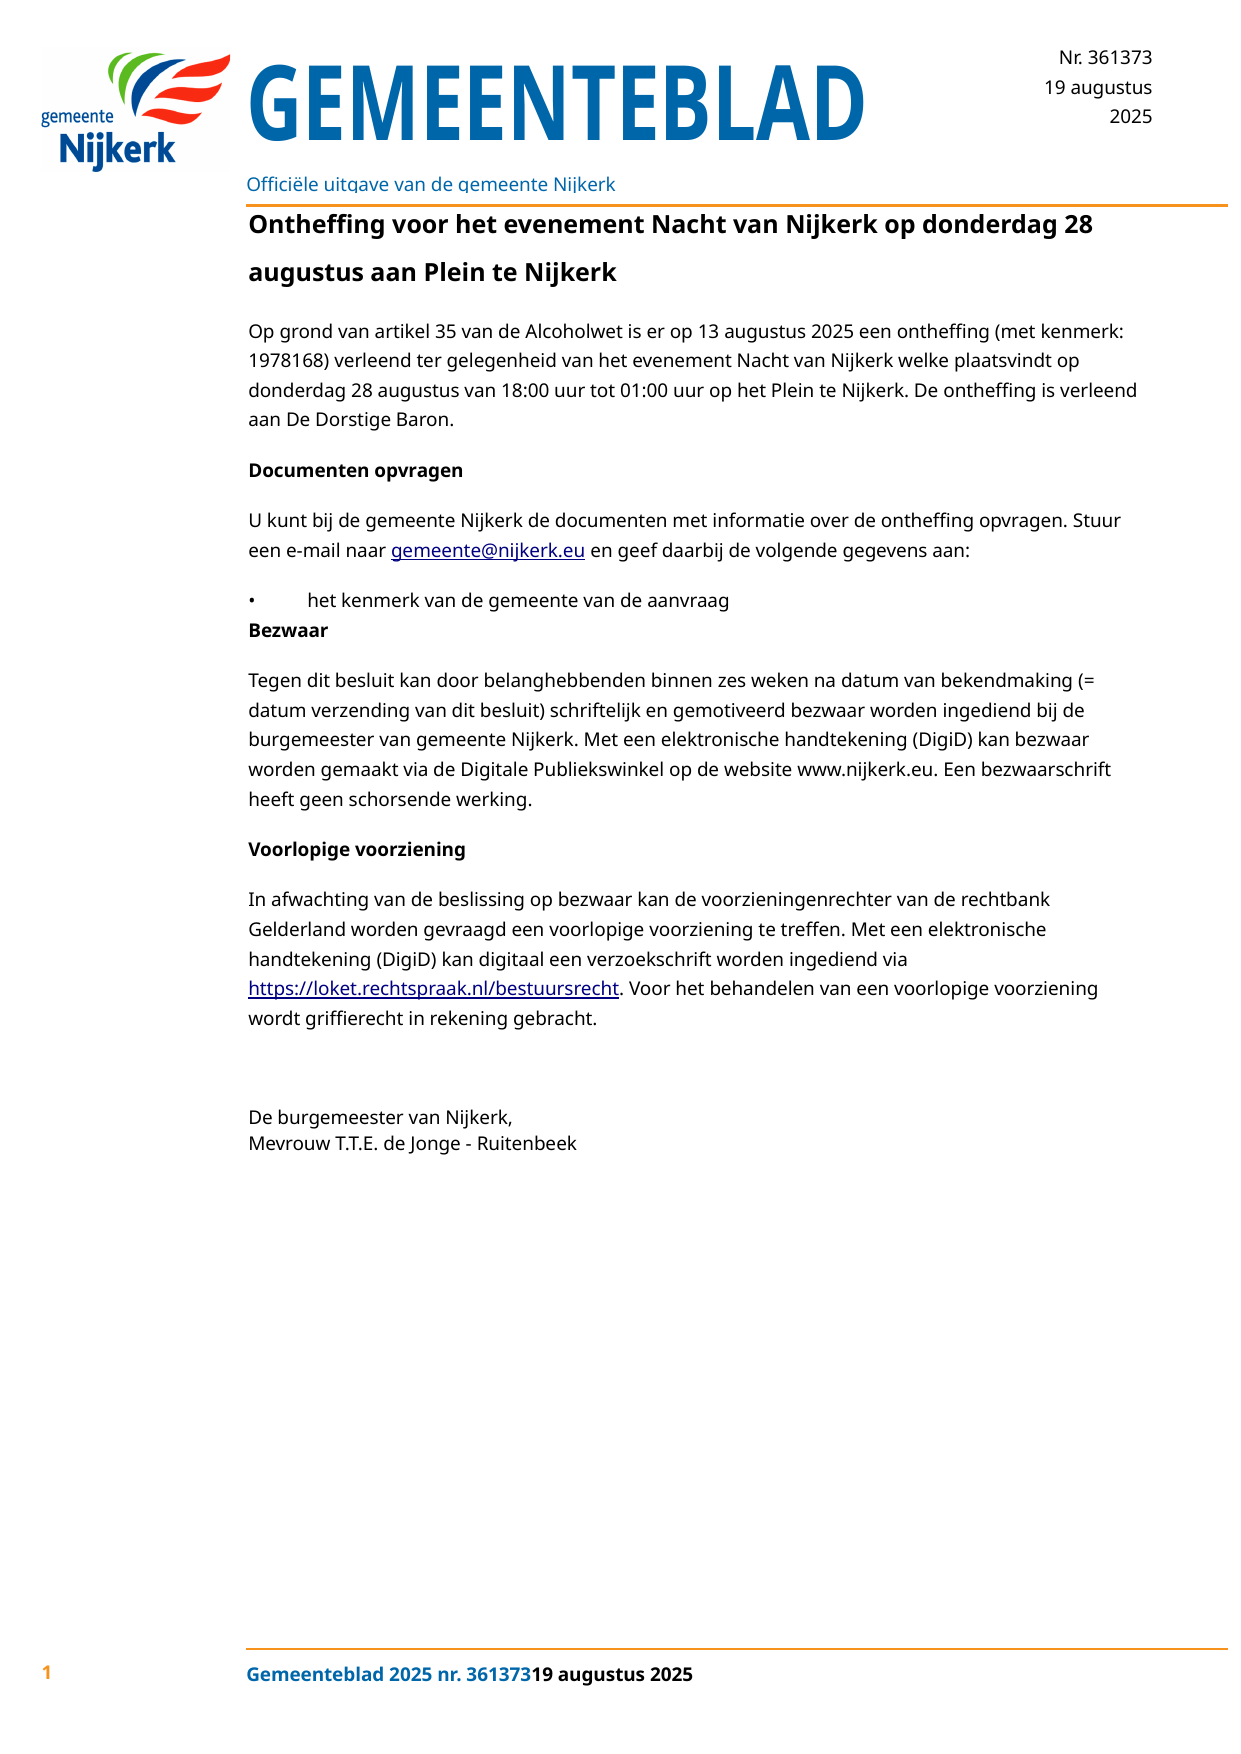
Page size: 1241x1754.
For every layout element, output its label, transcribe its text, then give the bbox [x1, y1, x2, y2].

text Mevrouw T.T.E. de Jonge - Ruitenbeek [248, 1130, 1152, 1156]
text Tegen dit besluit kan door belanghebbenden binnen zes weken na datum van bekendmaking (= datum verzending van dit besluit) schriftelijk en gemotiveerd bezwaar worden ingediend bij de burgemeester van gemeente Nijkerk. Met een elektronische handtekening (DigiD) kan bezwaar worden gemaakt via de Digitale Publiekswinkel op de website www.nijkerk.eu. Een bezwaarschrift heeft geen schorsende werking. [248, 667, 1152, 812]
text Ontheffing voor het evenement Nacht van Nijkerk op donderdag 28 augustus aan Plein te Nijkerk [248, 207, 1152, 288]
text U kunt bij de gemeente Nijkerk de documenten met informatie over de ontheffing opvragen. Stuur een e-mail naar gemeente@nijkerk.eu en geef daarbij de volgende gegevens aan: [248, 507, 1152, 563]
text Bezwaar [248, 617, 1152, 643]
list het kenmerk van de gemeente van de aanvraag [248, 587, 1152, 613]
text Voorlopige voorziening [248, 836, 1152, 862]
text Op grond van artikel 35 van de Alcoholwet is er op 13 augustus 2025 een ontheffing (met kenmerk: 1978168) verleend ter gelegenheid van het evenement Nacht van Nijkerk welke plaatsvindt op donderdag 28 augustus van 18:00 uur tot 01:00 uur op het Plein te Nijkerk. De ontheffing is verleend aan De Dorstige Baron. [248, 318, 1152, 432]
picture [41, 47, 231, 172]
text Documenten opvragen [248, 457, 1152, 483]
text In afwachting van de beslissing op bezwaar kan de voorzieningenrechter van de rechtbank Gelderland worden gevraagd een voorlopige voorziening te treffen. Met een elektronische handtekening (DigiD) kan digitaal een verzoekschrift worden ingediend via https://loket.rechtspraak.nl/bestuursrecht. Voor het behandelen van een voorlopige voorziening wordt griffierecht in rekening gebracht. [248, 887, 1152, 1031]
text De burgemeester van Nijkerk, [248, 1104, 1152, 1130]
